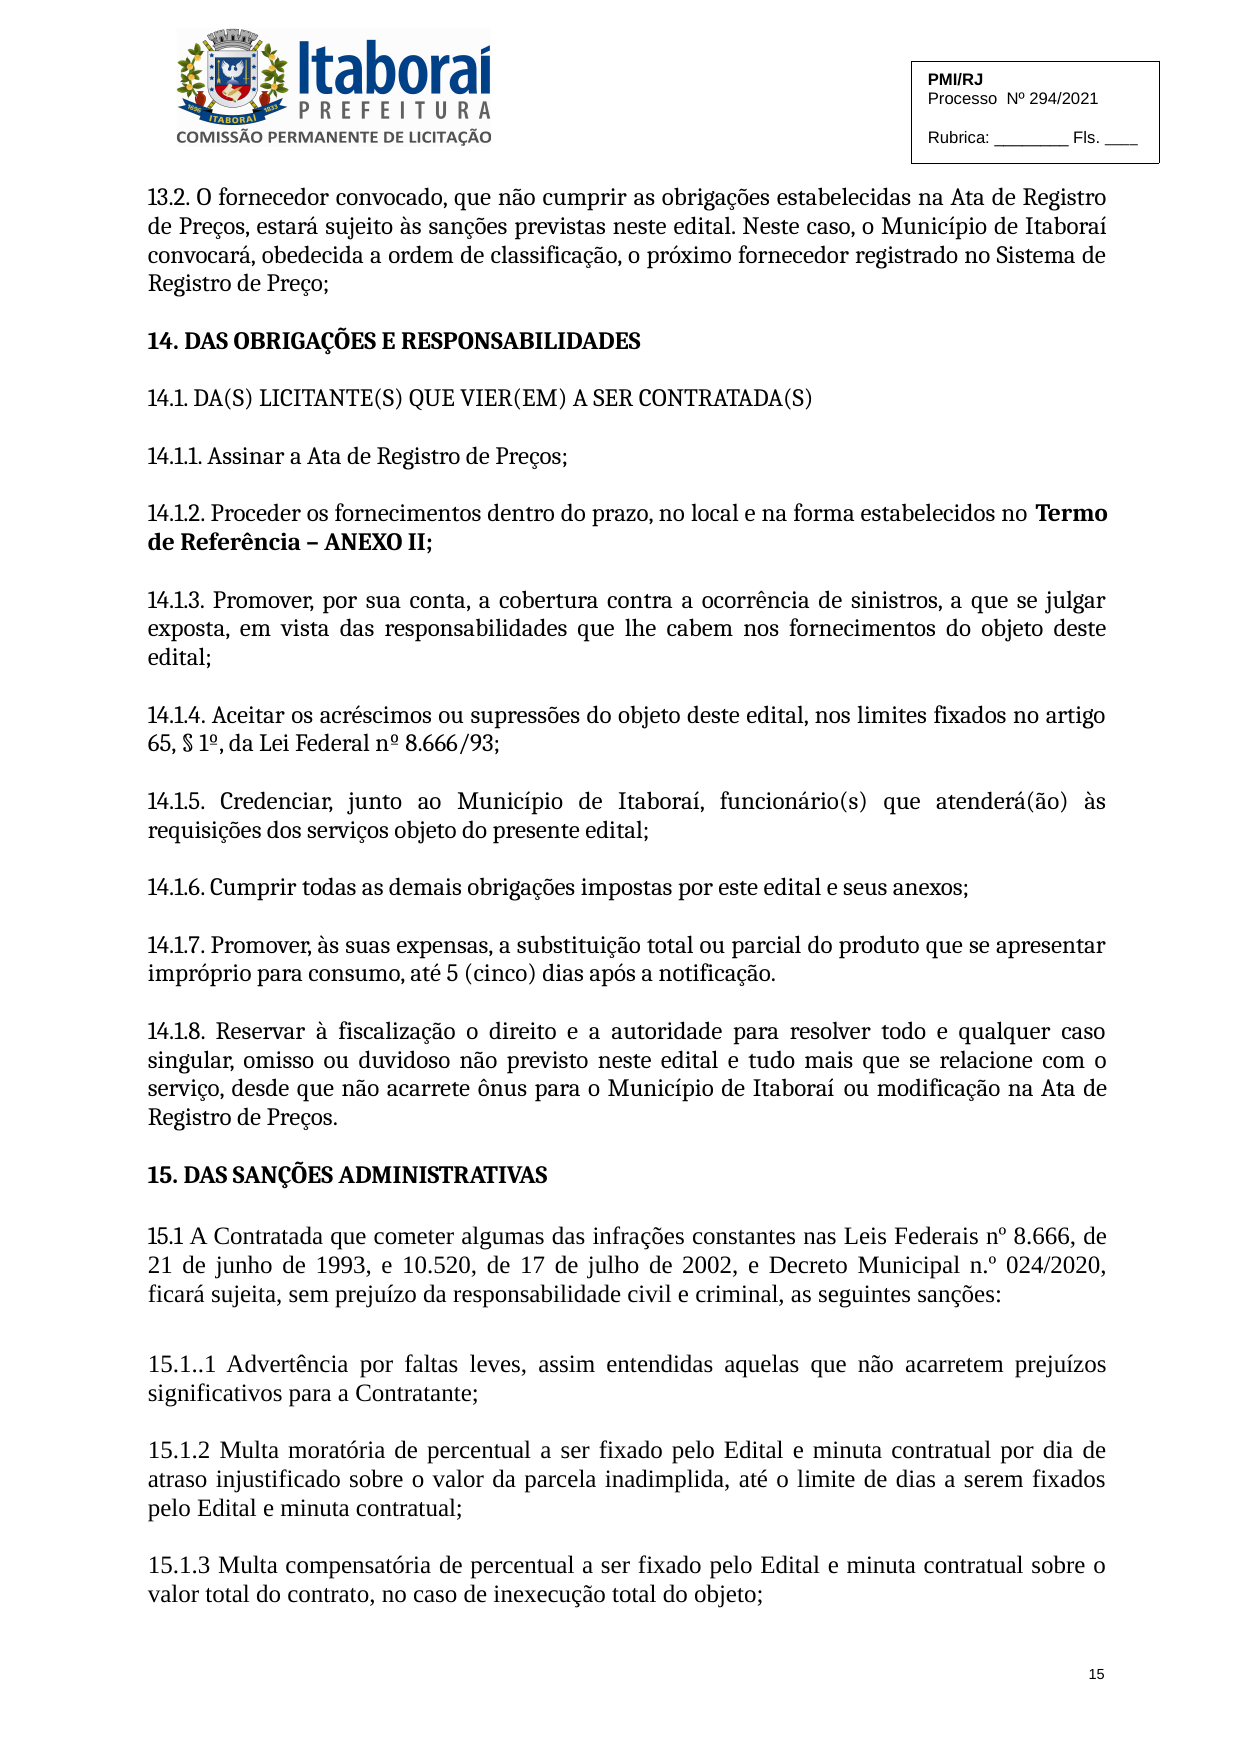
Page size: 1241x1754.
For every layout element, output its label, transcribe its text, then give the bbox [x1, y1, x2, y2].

text 14.1.6. Cumprir todas as demais obrigações impostas por este edital e seus anexos; [148, 873, 1107, 902]
text 14.1. DA(S) LICITANTE(S) QUE VIER(EM) A SER CONTRATADA(S) [148, 384, 1107, 413]
text 15.1.3 Multa compensatória de percentual a ser fixado pelo Edital e minuta contratual sobre o valor total do contrato, no caso de inexecução total do objeto; [148, 1551, 1107, 1608]
text 15.1..1 Advertência por faltas leves, assim entendidas aquelas que não acarretem prejuízos significativos para a Contratante; [148, 1349, 1107, 1407]
text 14.1.3. Promover, por sua conta, a cobertura contra a ocorrência de sinistros, a que se julgar exposta, em vista das responsabilidades que lhe cabem nos fornecimentos do objeto deste edital; [148, 586, 1107, 672]
text 14.1.2. Proceder os fornecimentos dentro do prazo, no local e na forma estabelecidos no Termo de Referência – ANEXO II; [148, 499, 1107, 557]
text 15. DAS SANÇÕES ADMINISTRATIVAS [148, 1161, 1107, 1189]
text 14.1.1. Assinar a Ata de Registro de Preços; [148, 442, 1107, 471]
text 14.1.4. Aceitar os acréscimos ou supressões do objeto deste edital, nos limites fixados no artigo 65, § 1º, da Lei Federal nº 8.666/93; [148, 701, 1107, 758]
text 14.1.7. Promover, às suas expensas, a substituição total ou parcial do produto que se apresentar impróprio para consumo, até 5 (cinco) dias após a notificação. [148, 931, 1107, 988]
text 13.2. O fornecedor convocado, que não cumprir as obrigações estabelecidas na Ata de Registro de Preços, estará sujeito às sanções previstas neste edital. Neste caso, o Município de Itaboraí convocará, obedecida a ordem de classificação, o próximo fornecedor registrado no Sistema de Registro de Preço; [148, 183, 1107, 298]
text 14.1.8. Reservar à fiscalização o direito e a autoridade para resolver todo e qualquer caso singular, omisso ou duvidoso não previsto neste edital e tudo mais que se relacione com o serviço, desde que não acarrete ônus para o Município de Itaboraí ou modificação na Ata de Registro de Preços. [148, 1017, 1107, 1132]
text 14. DAS OBRIGAÇÕES E RESPONSABILIDADES [148, 327, 1107, 356]
picture [176, 28, 492, 147]
text 15.1 A Contratada que cometer algumas das infrações constantes nas Leis Federais nº 8.666, de 21 de junho de 1993, e 10.520, de 17 de julho de 2002, e Decreto Municipal n.º 024/2020, ficará sujeita, sem prejuízo da responsabilidade civil e criminal, as seguintes sanções: [148, 1221, 1107, 1308]
text 14.1.5. Credenciar, junto ao Município de Itaboraí, funcionário(s) que atenderá(ão) às requisições dos serviços objeto do presente edital; [148, 787, 1107, 844]
text 15.1.2 Multa moratória de percentual a ser fixado pelo Edital e minuta contratual por dia de atraso injustificado sobre o valor da parcela inadimplida, até o limite de dias a serem fixados pelo Edital e minuta contratual; [148, 1436, 1107, 1522]
